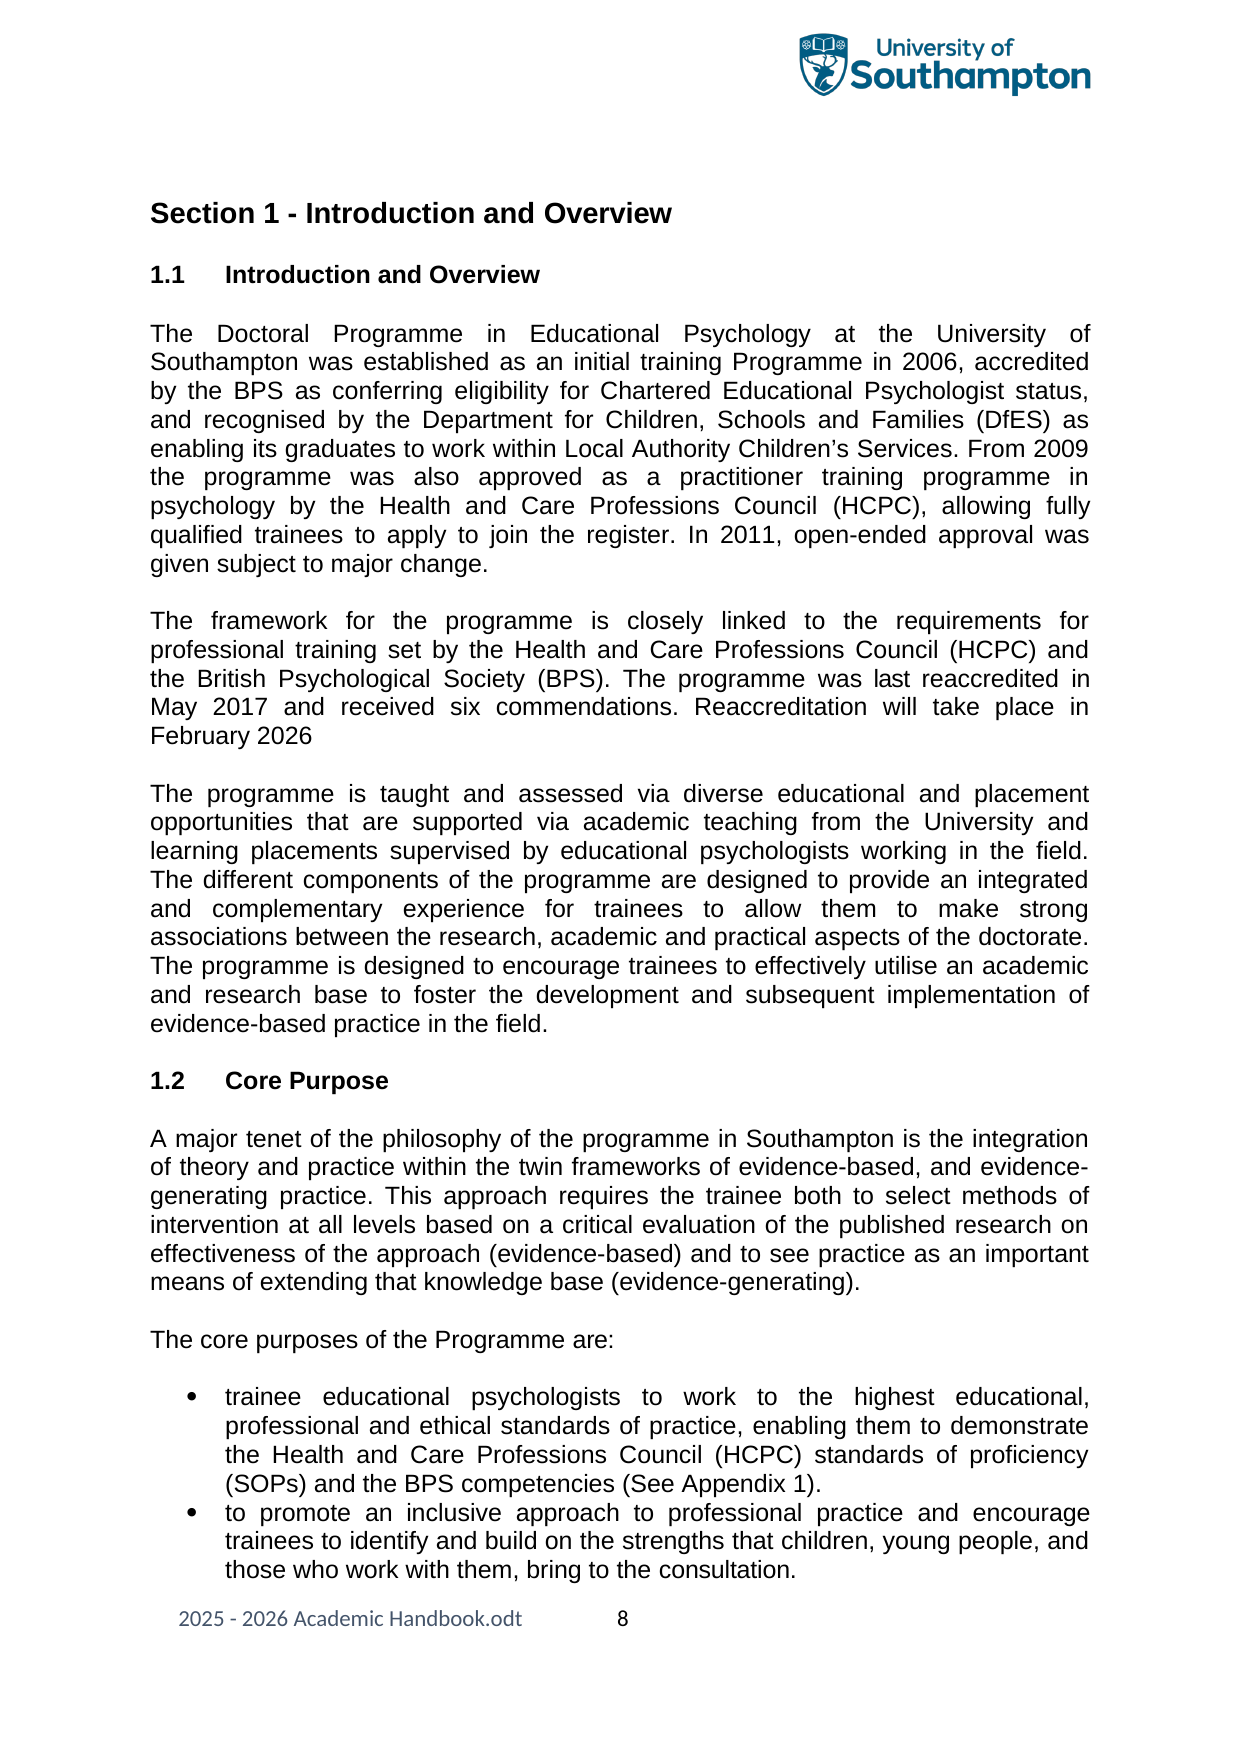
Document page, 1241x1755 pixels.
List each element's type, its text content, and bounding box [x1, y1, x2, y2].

subtitle 1.1 Introduction and Overview [150, 260, 1091, 289]
text The programme is taught and assessed via diverse educational and placement opportunities that are supported via academic teaching from the University and learning placements supervised by educational psychologists working in the field. The different components of the programme are designed to provide an integrated and complementary experience for trainees to allow them to make strong associations between the research, academic and practical aspects of the doctorate. The programme is designed to encourage trainees to effectively utilise an academic and research base to foster the development and subsequent implementation of evidence-based practice in the field. [150, 779, 1091, 1037]
subtitle Section 1 - Introduction and Overview [150, 197, 1091, 230]
text The framework for the programme is closely linked to the requirements for professional training set by the Health and Care Professions Council (HCPC) and the British Psychological Society (BPS). The programme was last reaccredited in May 2017 and received six commendations. Reaccreditation will take place in February 2026 [150, 606, 1091, 750]
subtitle 1.2 Core Purpose [150, 1066, 1091, 1095]
text A major tenet of the philosophy of the programme in Southampton is the integration of theory and practice within the twin frameworks of evidence-based, and evidence- generating practice. This approach requires the trainee both to select methods of intervention at all levels based on a critical evaluation of the published research on effectiveness of the approach (evidence-based) and to see practice as an important means of extending that knowledge base (evidence-generating). [150, 1095, 1091, 1296]
text The Doctoral Programme in Educational Psychology at the University of Southampton was established as an initial training Programme in 2006, accredited by the BPS as conferring eligibility for Chartered Educational Psychologist status, and recognised by the Department for Children, Schools and Families (DfES) as enabling its graduates to work within Local Authority Children’s Services. From 2009 the programme was also approved as a practitioner training programme in psychology by the Health and Care Professions Council (HCPC), allowing fully qualified trainees to apply to join the register. In 2011, open-ended approval was given subject to major change. [150, 319, 1091, 577]
text The core purposes of the Programme are: [150, 1325, 1091, 1354]
list to promote an inclusive approach to professional practice and encourage trainees to identify and build on the strengths that children, young people, and those who work with them, bring to the consultation. [187, 1497, 1091, 1584]
list trainee educational psychologists to work to the highest educational, professional and ethical standards of practice, enabling them to demonstrate the Health and Care Professions Council (HCPC) standards of proficiency (SOPs) and the BPS competencies (See Appendix 1). [187, 1382, 1091, 1497]
